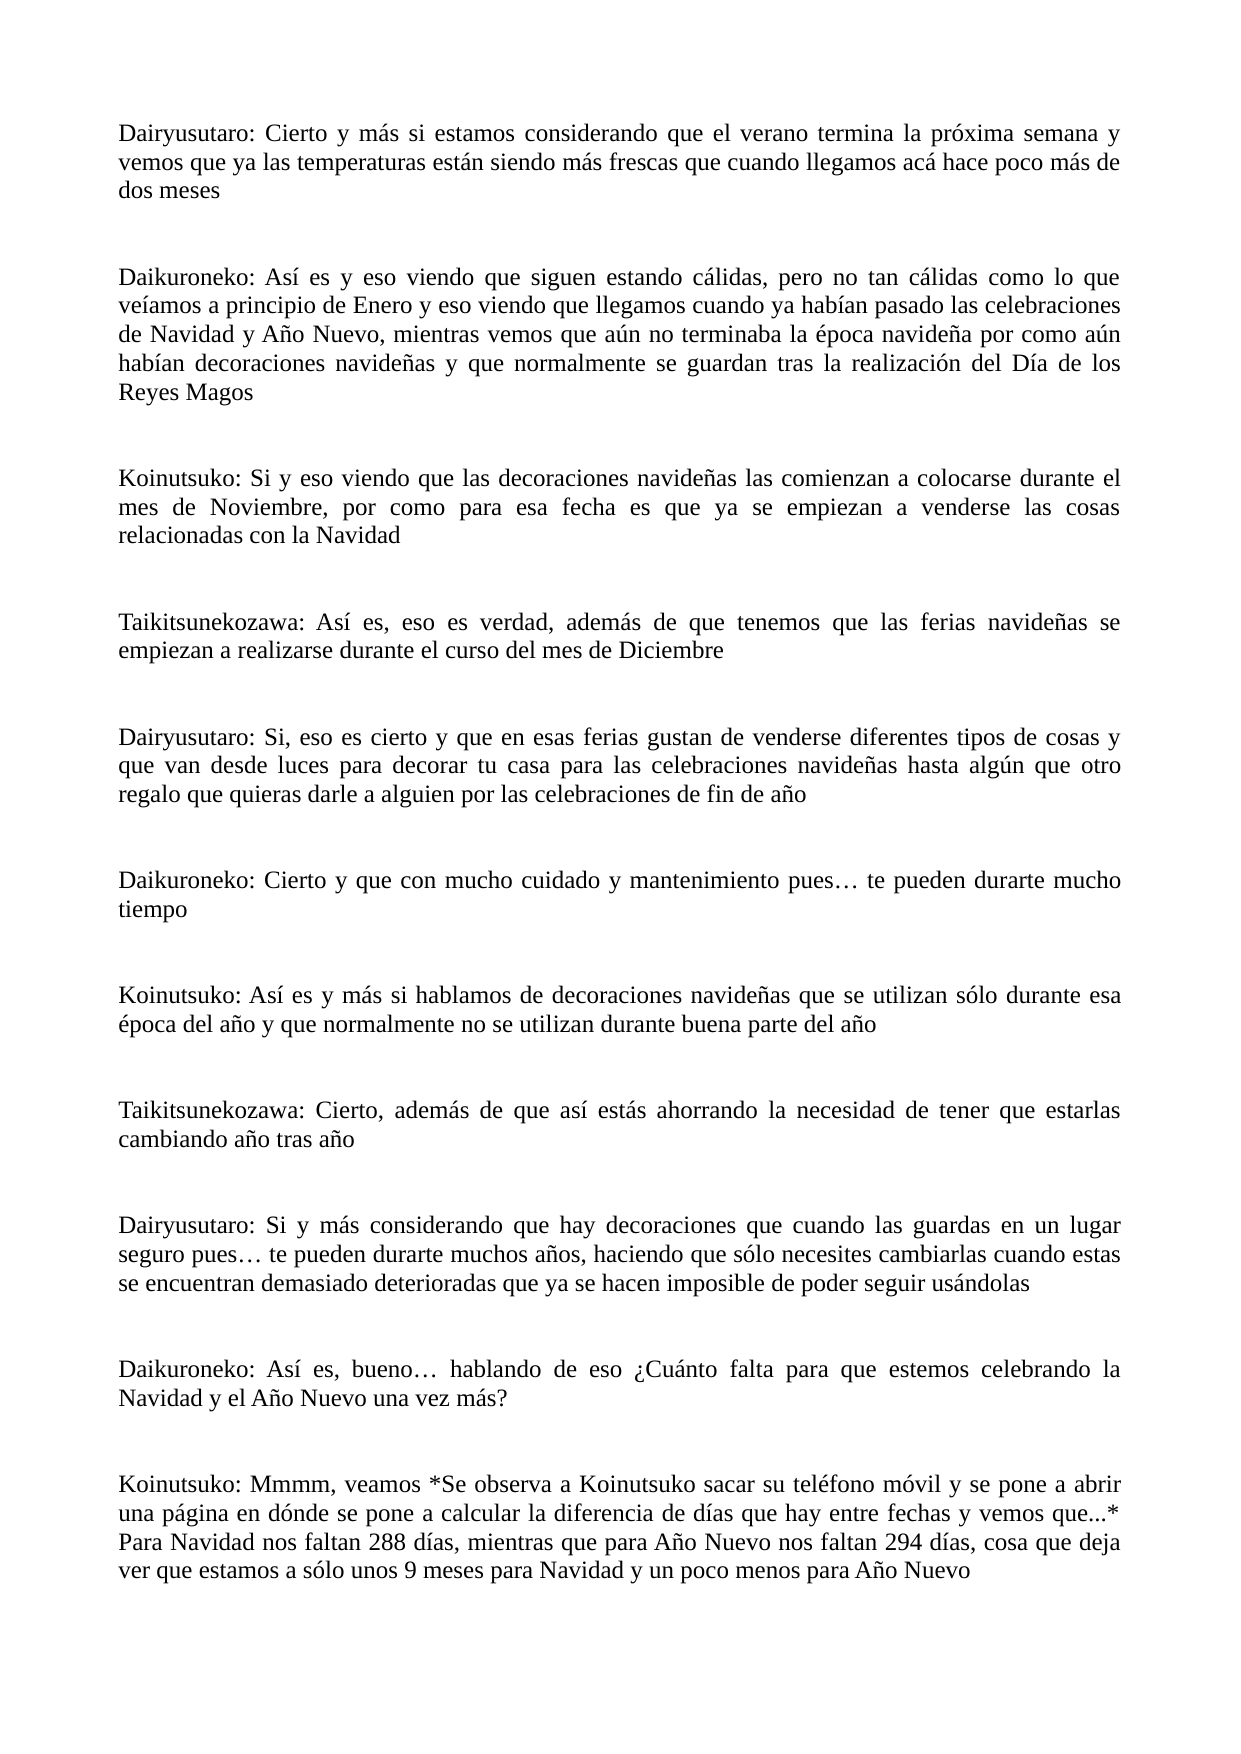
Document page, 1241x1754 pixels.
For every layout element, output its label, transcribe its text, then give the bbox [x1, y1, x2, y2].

text Dairyusutaro: Si, eso es cierto y que en esas ferias gustan de venderse diferentes tipos de cosas y que van desde luces para decorar tu casa para las celebraciones navideñas hasta algún que otro regalo que quieras darle a alguien por las celebraciones de fin de año [118, 722, 1122, 808]
text Taikitsunekozawa: Así es, eso es verdad, además de que tenemos que las ferias navideñas se empiezan a realizarse durante el curso del mes de Diciembre [118, 607, 1122, 664]
text Daikuroneko: Cierto y que con mucho cuidado y mantenimiento pues… te pueden durarte mucho tiempo [118, 866, 1122, 923]
text Koinutsuko: Mmmm, veamos *Se observa a Koinutsuko sacar su teléfono móvil y se pone a abrir una página en dónde se pone a calcular la diferencia de días que hay entre fechas y vemos que...* Para Navidad nos faltan 288 días, mientras que para Año Nuevo nos faltan 294 días, cosa que deja ver que estamos a sólo unos 9 meses para Navidad y un poco menos para Año Nuevo [118, 1469, 1122, 1584]
text Daikuroneko: Así es y eso viendo que siguen estando cálidas, pero no tan cálidas como lo que veíamos a principio de Enero y eso viendo que llegamos cuando ya habían pasado las celebraciones de Navidad y Año Nuevo, mientras vemos que aún no terminaba la época navideña por como aún habían decoraciones navideñas y que normalmente se guardan tras la realización del Día de los Reyes Magos [118, 262, 1122, 406]
text Dairyusutaro: Cierto y más si estamos considerando que el verano termina la próxima semana y vemos que ya las temperaturas están siendo más frescas que cuando llegamos acá hace poco más de dos meses [118, 118, 1122, 204]
text Daikuroneko: Así es, bueno… hablando de eso ¿Cuánto falta para que estemos celebrando la Navidad y el Año Nuevo una vez más? [118, 1354, 1122, 1412]
text Taikitsunekozawa: Cierto, además de que así estás ahorrando la necesidad de tener que estarlas cambiando año tras año [118, 1096, 1122, 1153]
text Koinutsuko: Así es y más si hablamos de decoraciones navideñas que se utilizan sólo durante esa época del año y que normalmente no se utilizan durante buena parte del año [118, 981, 1122, 1038]
text Koinutsuko: Si y eso viendo que las decoraciones navideñas las comienzan a colocarse durante el mes de Noviembre, por como para esa fecha es que ya se empiezan a venderse las cosas relacionadas con la Navidad [118, 463, 1122, 549]
text Dairyusutaro: Si y más considerando que hay decoraciones que cuando las guardas en un lugar seguro pues… te pueden durarte muchos años, haciendo que sólo necesites cambiarlas cuando estas se encuentran demasiado deterioradas que ya se hacen imposible de poder seguir usándolas [118, 1211, 1122, 1297]
